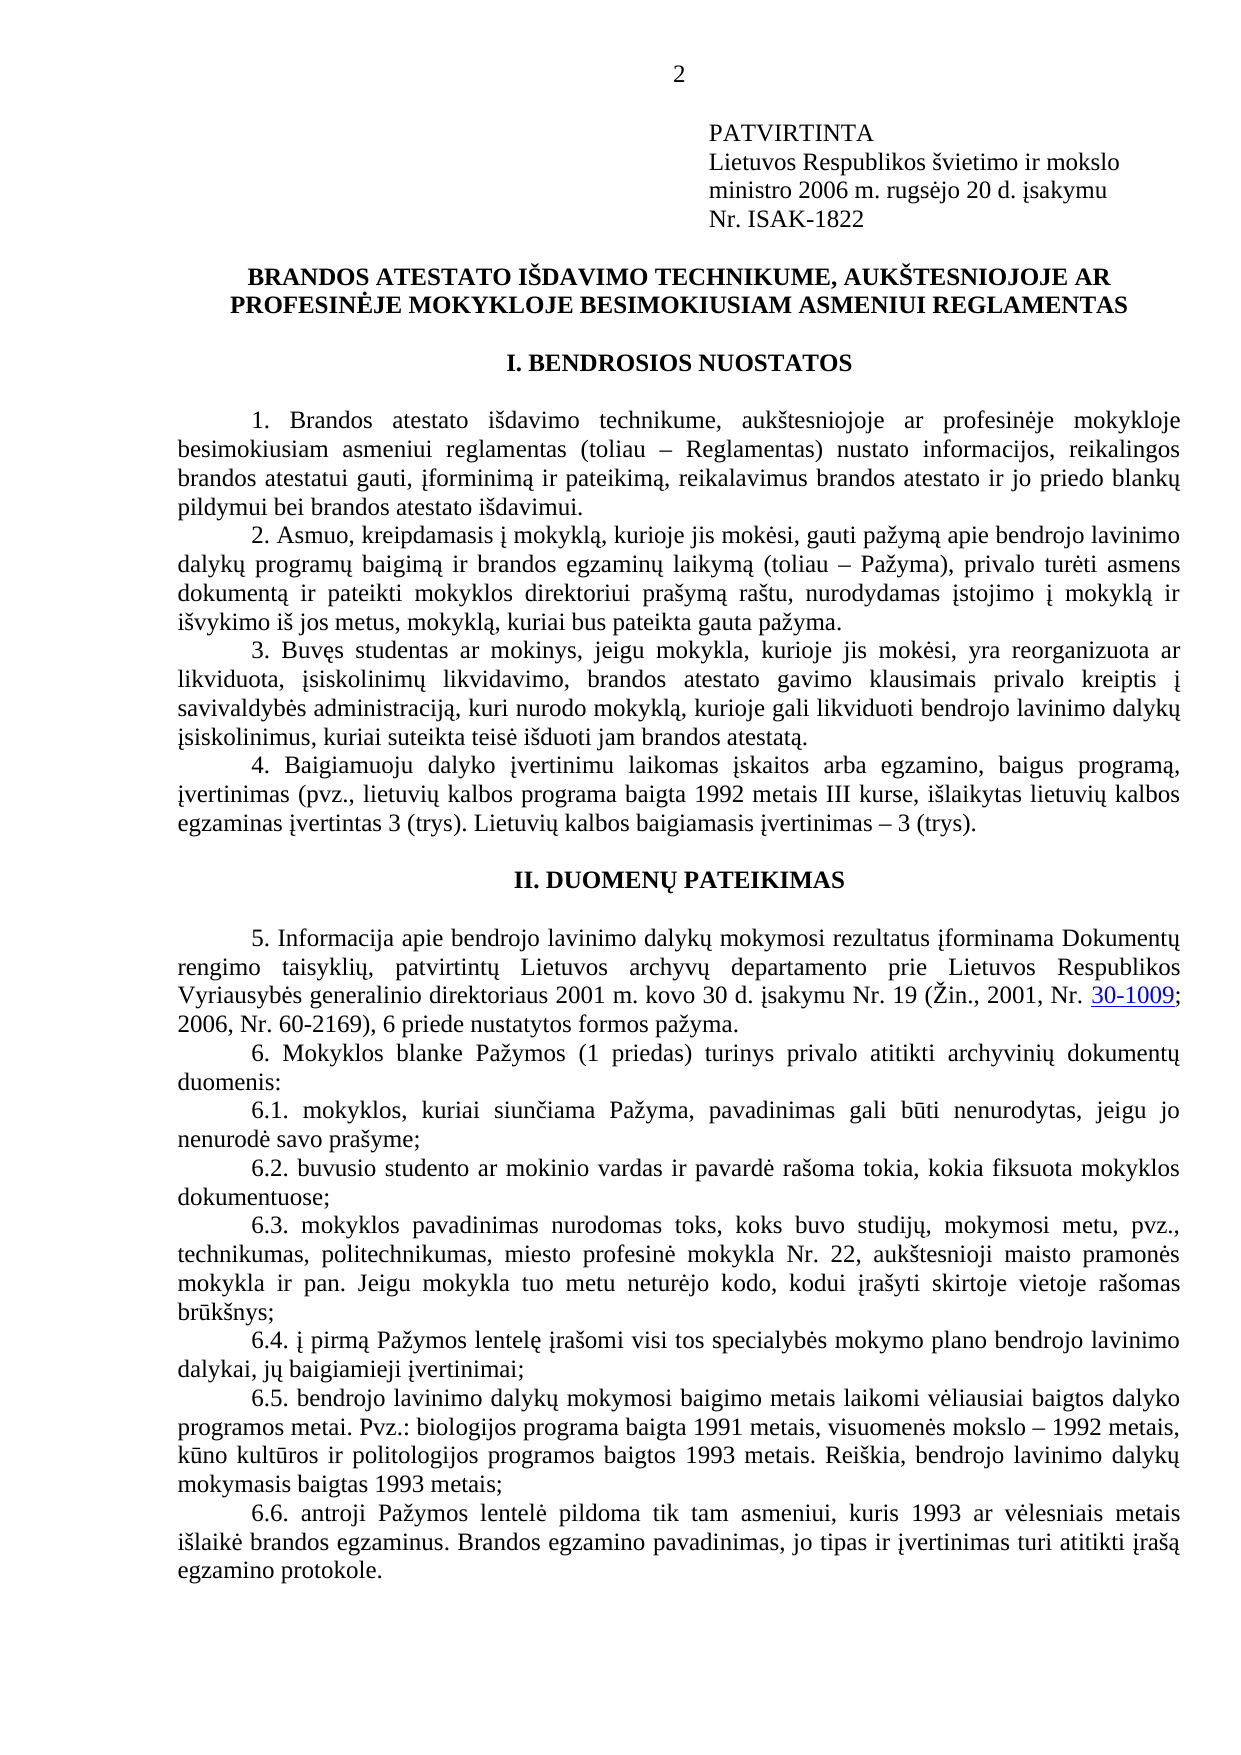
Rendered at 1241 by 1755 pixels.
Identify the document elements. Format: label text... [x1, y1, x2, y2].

text 4. Baigiamuoju dalyko įvertinimu laikomas įskaitos arba egzamino, baigus programą, įvertinimas (pvz., lietuvių kalbos programa baigta 1992 metais III kurse, išlaikytas lietuvių kalbos egzaminas įvertintas 3 (trys). Lietuvių kalbos baigiamasis įvertinimas – 3 (trys). [177, 751, 1181, 837]
text 6.2. buvusio studento ar mokinio vardas ir pavardė rašoma tokia, kokia fiksuota mokyklos dokumentuose; [177, 1153, 1181, 1211]
text 6.6. antroji Pažymos lentelė pildoma tik tam asmeniui, kuris 1993 ar vėlesniais metais išlaikė brandos egzaminus. Brandos egzamino pavadinimas, jo tipas ir įvertinimas turi atitikti įrašą egzamino protokole. [177, 1498, 1181, 1584]
text 6.5. bendrojo lavinimo dalykų mokymosi baigimo metais laikomi vėliausiai baigtos dalyko programos metai. Pvz.: biologijos programa baigta 1991 metais, visuomenės mokslo – 1992 metais, kūno kultūros ir politologijos programos baigtos 1993 metais. Reiškia, bendrojo lavinimo dalykų mokymasis baigtas 1993 metais; [177, 1383, 1181, 1498]
text BRANDOS ATESTATO IŠDAVIMO TECHNIKUME, AUKŠTESNIOJOJE AR PROFESINĖJE MOKYKLOJE BESIMOKIUSIAM ASMENIUI REGLAMENTAS [177, 262, 1181, 319]
text 2. Asmuo, kreipdamasis į mokyklą, kurioje jis mokėsi, gauti pažymą apie bendrojo lavinimo dalykų programų baigimą ir brandos egzaminų laikymą (toliau – Pažyma), privalo turėti asmens dokumentą ir pateikti mokyklos direktoriui prašymą raštu, nurodydamas įstojimo į mokyklą ir išvykimo iš jos metus, mokyklą, kuriai bus pateikta gauta pažyma. [177, 521, 1181, 636]
text ministro 2006 m. rugsėjo 20 d. įsakymu [177, 176, 1181, 204]
text 6.4. į pirmą Pažymos lentelę įrašomi visi tos specialybės mokymo plano bendrojo lavinimo dalykai, jų baigiamieji įvertinimai; [177, 1326, 1181, 1383]
text PATVIRTINTA [177, 118, 1181, 147]
text 6. Mokyklos blanke Pažymos (1 priedas) turinys privalo atitikti archyvinių dokumentų duomenis: [177, 1038, 1181, 1096]
text Nr. ISAK-1822 [177, 204, 1181, 233]
text 5. Informacija apie bendrojo lavinimo dalykų mokymosi rezultatus įforminama Dokumentų rengimo taisyklių, patvirtintų Lietuvos archyvų departamento prie Lietuvos Respublikos Vyriausybės generalinio direktoriaus 2001 m. kovo 30 d. įsakymu Nr. 19 (Žin., 2001, Nr. 30-1009; 2006, Nr. 60-2169), 6 priede nustatytos formos pažyma. [177, 923, 1181, 1038]
text Lietuvos Respublikos švietimo ir mokslo [177, 147, 1181, 176]
text 6.3. mokyklos pavadinimas nurodomas toks, koks buvo studijų, mokymosi metu, pvz., technikumas, politechnikumas, miesto profesinė mokykla Nr. 22, aukštesnioji maisto pramonės mokykla ir pan. Jeigu mokykla tuo metu neturėjo kodo, kodui įrašyti skirtoje vietoje rašomas brūkšnys; [177, 1211, 1181, 1326]
text I. BENDROSIOS NUOSTATOS [177, 348, 1181, 377]
text II. DUOMENŲ PATEIKIMAS [177, 866, 1181, 894]
text 6.1. mokyklos, kuriai siunčiama Pažyma, pavadinimas gali būti nenurodytas, jeigu jo nenurodė savo prašyme; [177, 1096, 1181, 1153]
text 1. Brandos atestato išdavimo technikume, aukštesniojoje ar profesinėje mokykloje besimokiusiam asmeniui reglamentas (toliau – Reglamentas) nustato informacijos, reikalingos brandos atestatui gauti, įforminimą ir pateikimą, reikalavimus brandos atestato ir jo priedo blankų pildymui bei brandos atestato išdavimui. [177, 406, 1181, 521]
text 3. Buvęs studentas ar mokinys, jeigu mokykla, kurioje jis mokėsi, yra reorganizuota ar likviduota, įsiskolinimų likvidavimo, brandos atestato gavimo klausimais privalo kreiptis į savivaldybės administraciją, kuri nurodo mokyklą, kurioje gali likviduoti bendrojo lavinimo dalykų įsiskolinimus, kuriai suteikta teisė išduoti jam brandos atestatą. [177, 636, 1181, 751]
